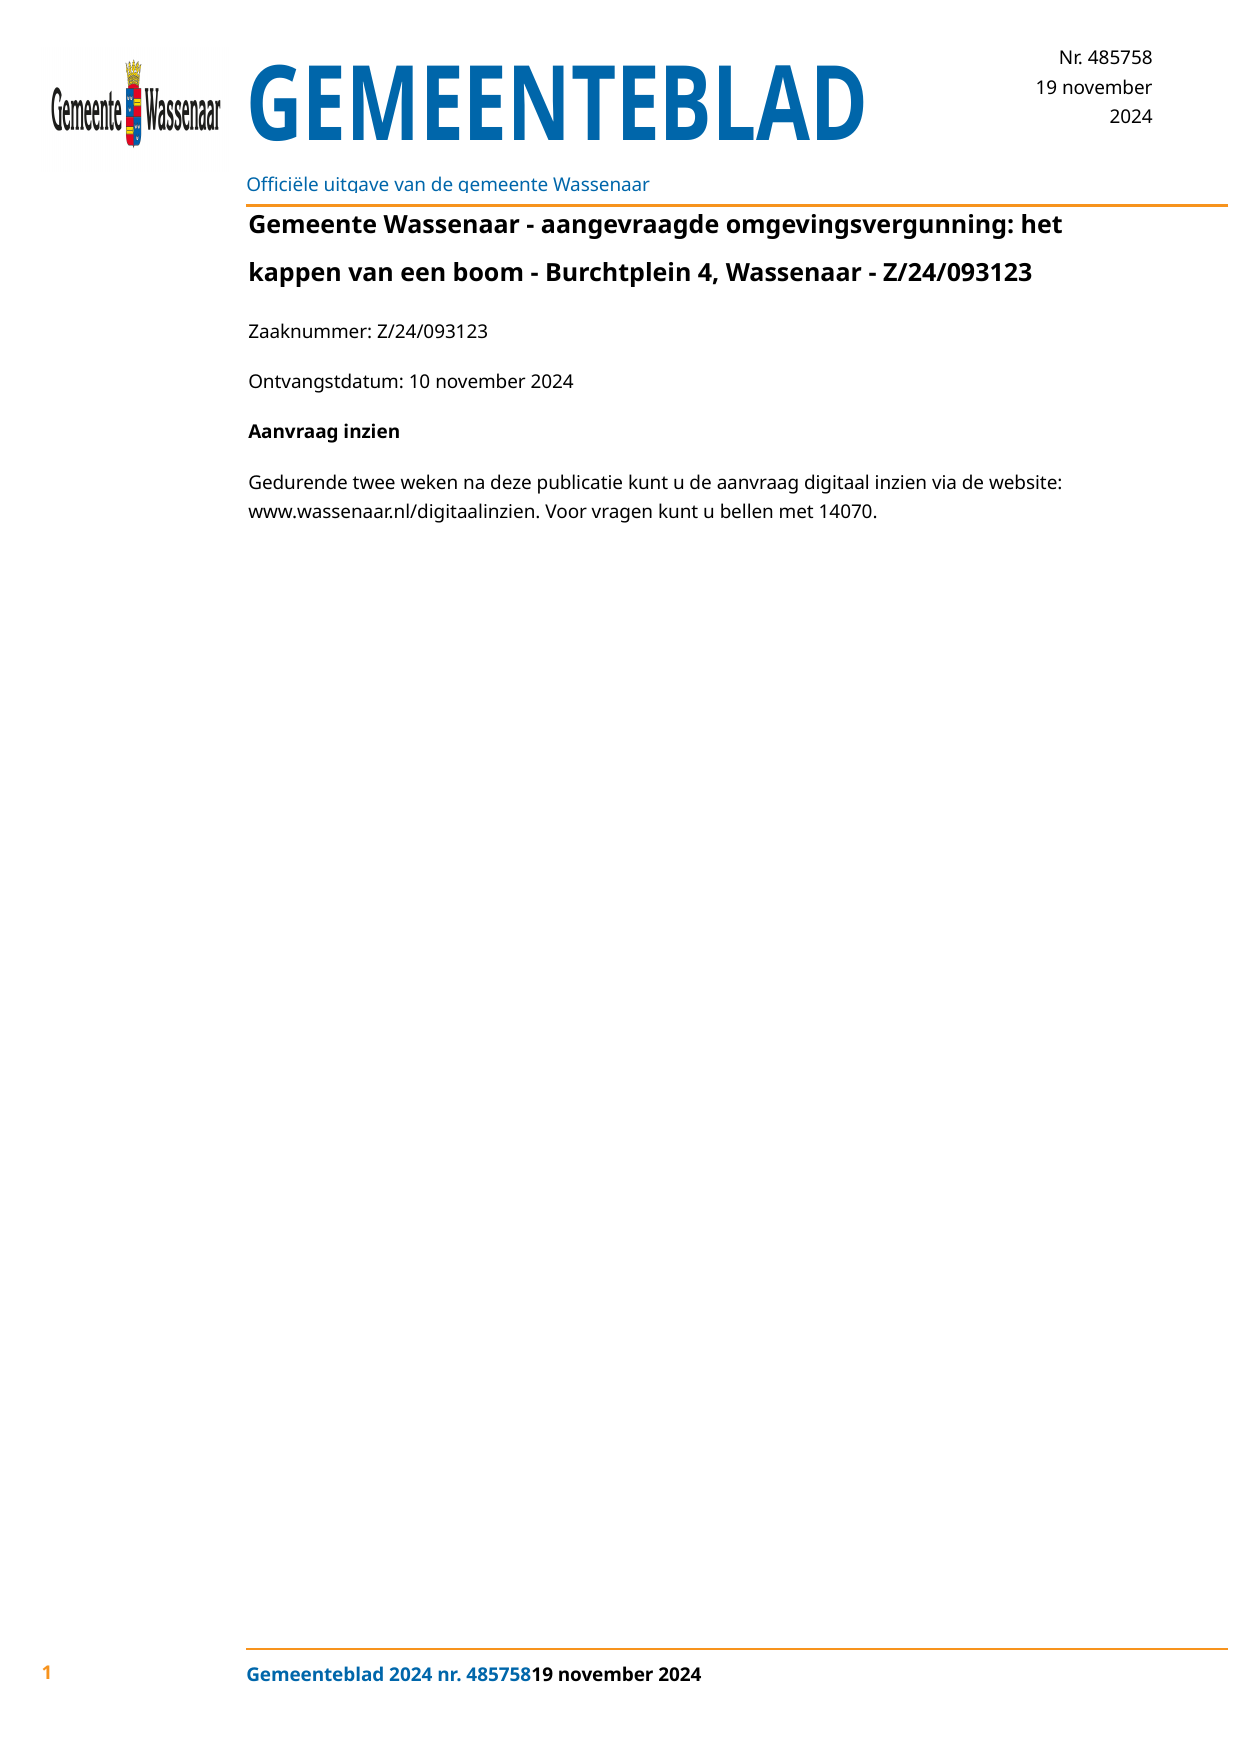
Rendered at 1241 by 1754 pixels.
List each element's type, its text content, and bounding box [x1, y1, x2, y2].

text Gedurende twee weken na deze publicatie kunt u de aanvraag digitaal inzien via de website: www.wassenaar.nl/digitaalinzien. Voor vragen kunt u bellen met 14070. [248, 469, 1152, 524]
picture [41, 47, 231, 172]
text Zaaknummer: Z/24/093123 [248, 318, 1152, 344]
text Gemeente Wassenaar - aangevraagde omgevingsvergunning: het kappen van een boom - Burchtplein 4, Wassenaar - Z/24/093123 [248, 207, 1152, 288]
text Aanvraag inzien [248, 419, 1152, 444]
text Ontvangstdatum: 10 november 2024 [248, 368, 1152, 394]
